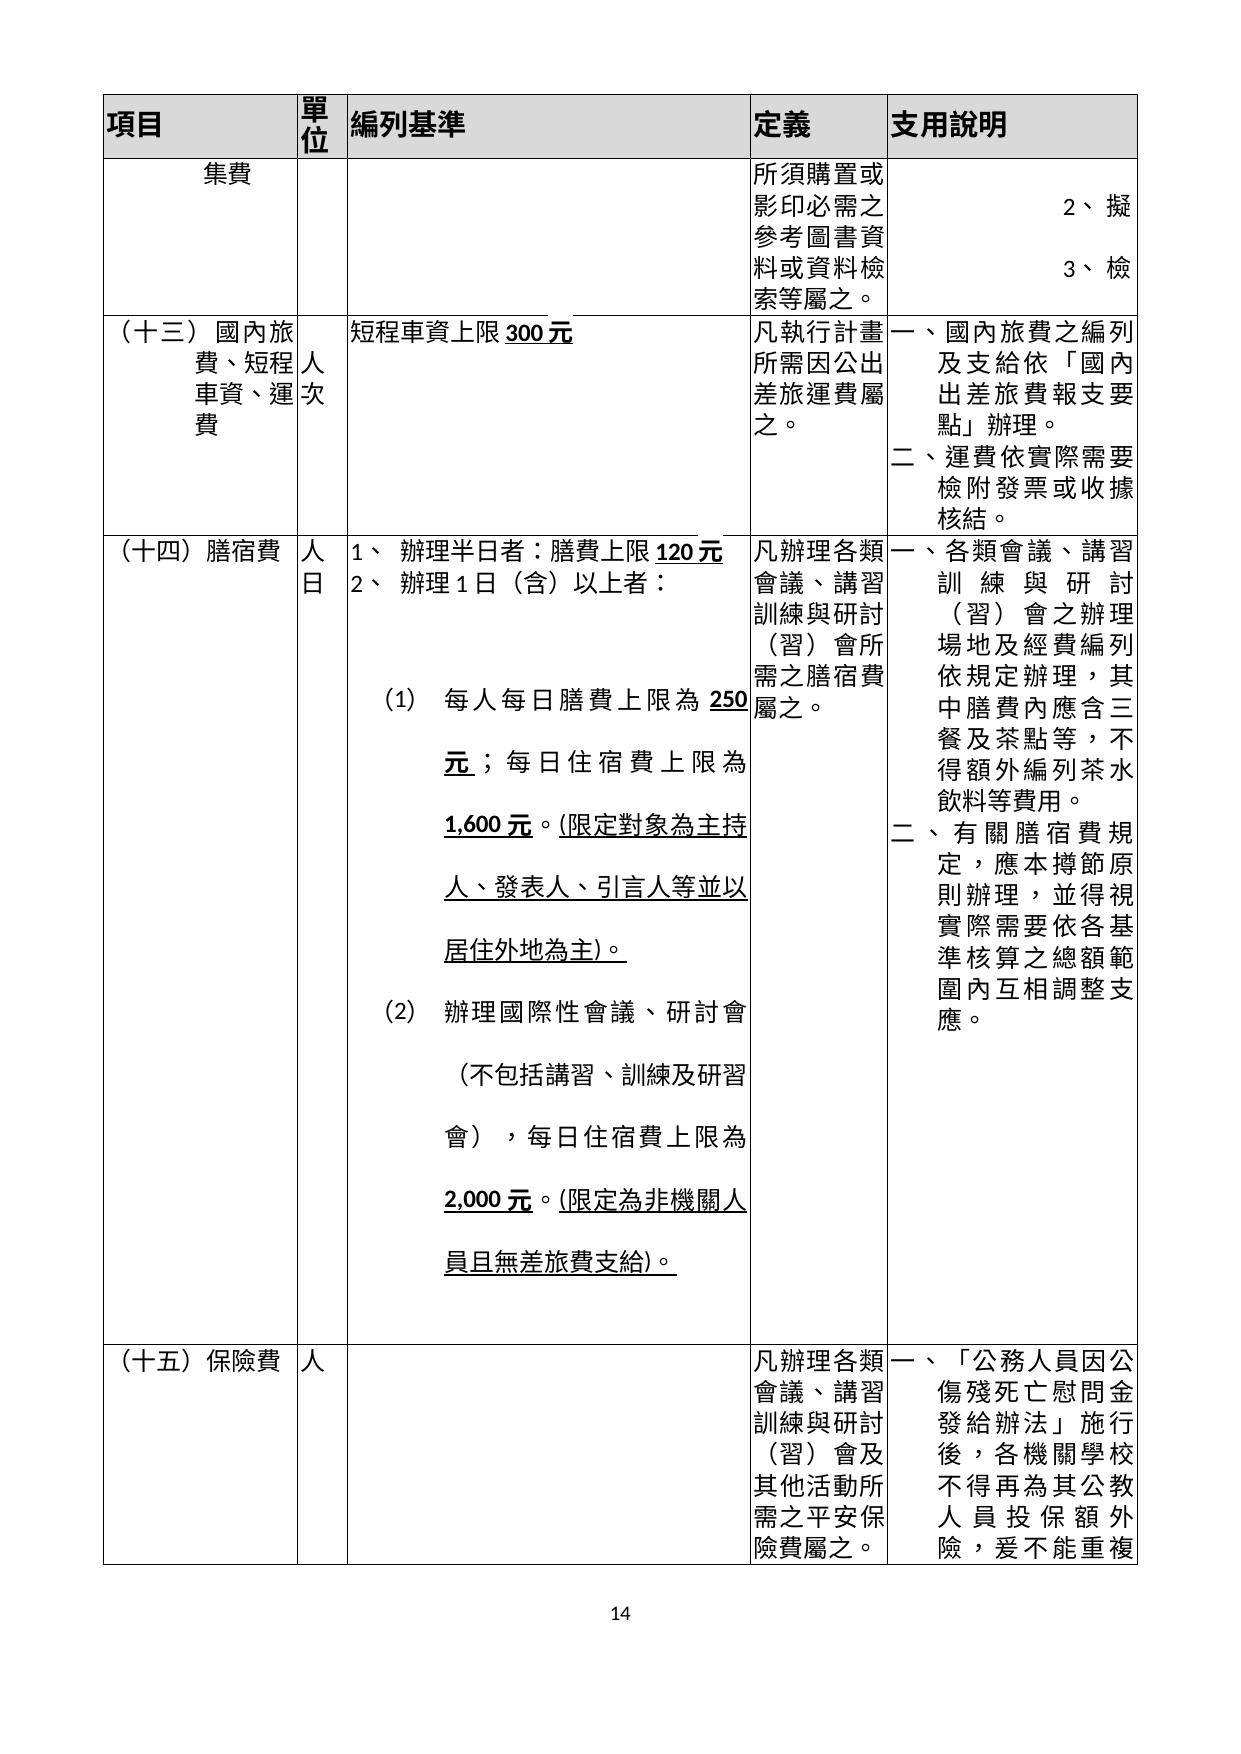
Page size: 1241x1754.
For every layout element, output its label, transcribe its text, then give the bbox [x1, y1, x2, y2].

table_cell 凡辦理各類會議、講習訓練與研討（習）會所需之膳宿費屬之。 [751, 536, 887, 1344]
table_cell 圖書之購置以具有專門性且與計畫直接有關者為限。 擬購圖書應詳列其名稱、數量、單價及總價於計畫申請書中。 檢附廠商發票核實報支。 [888, 159, 1137, 315]
table_header 單位 [298, 95, 347, 158]
table_cell （十三）國內旅費、短程車資、運費 [104, 316, 297, 535]
table_header 支用說明 [888, 95, 1137, 158]
table_cell 短程車資上限300元 [348, 316, 750, 535]
table_cell 一、「公務人員因公傷殘死亡慰問金發給辦法」施行後，各機關學校不得再為其公教人員投保額外險，爰不能重複 [888, 1345, 1137, 1564]
table_header 項目 [104, 95, 297, 158]
table_cell 凡辦理各類會議、講習訓練與研討（習）會及其他活動所需之平安保險費屬之。 [751, 1345, 887, 1564]
table_cell 一、國內旅費之編列及支給依「國內出差旅費報支要點」辦理。 二、運費依實際需要檢附發票或收據核結。 [888, 316, 1137, 535]
table_cell 人次 [298, 316, 347, 535]
table_header 編列基準 [348, 95, 750, 158]
table_cell 集費 [104, 159, 297, 315]
table_header 定義 [751, 95, 887, 158]
table_cell （十四）膳宿費 [104, 536, 297, 1344]
table_cell （十五）保險費 [104, 1345, 297, 1564]
table_cell 凡執行計畫所需因公出差旅運費屬之。 [751, 316, 887, 535]
table_cell 所須購置或影印必需之參考圖書資料或資料檢索等屬之。 [751, 159, 887, 315]
table_cell 辦理半日者：膳費上限120元 辦理1日（含）以上者： 每人每日膳費上限為250元；每日住宿費上限為1,600元。(限定對象為主持人、發表人、引言人等並以居住外地為主)。 辦理國際性會議、研討會（不包括講習、訓練及研習會），每日住宿費上限為2,000元。(限定為非機關人員且無差旅費支給)。 [348, 536, 750, 1344]
table_cell 人日 [298, 536, 347, 1344]
table_cell [348, 159, 750, 315]
table_cell [298, 159, 347, 315]
table_cell [348, 1345, 750, 1564]
table_cell 一、各類會議、講習訓練與研討（習）會之辦理場地及經費編列依規定辦理，其中膳費內應含三餐及茶點等，不得額外編列茶水飲料等費用。 二、有關膳宿費規定，應本撙節原則辦理，並得視實際需要依各基準核算之總額範圍內互相調整支應。 [888, 536, 1137, 1344]
table_cell 人 [298, 1345, 347, 1564]
